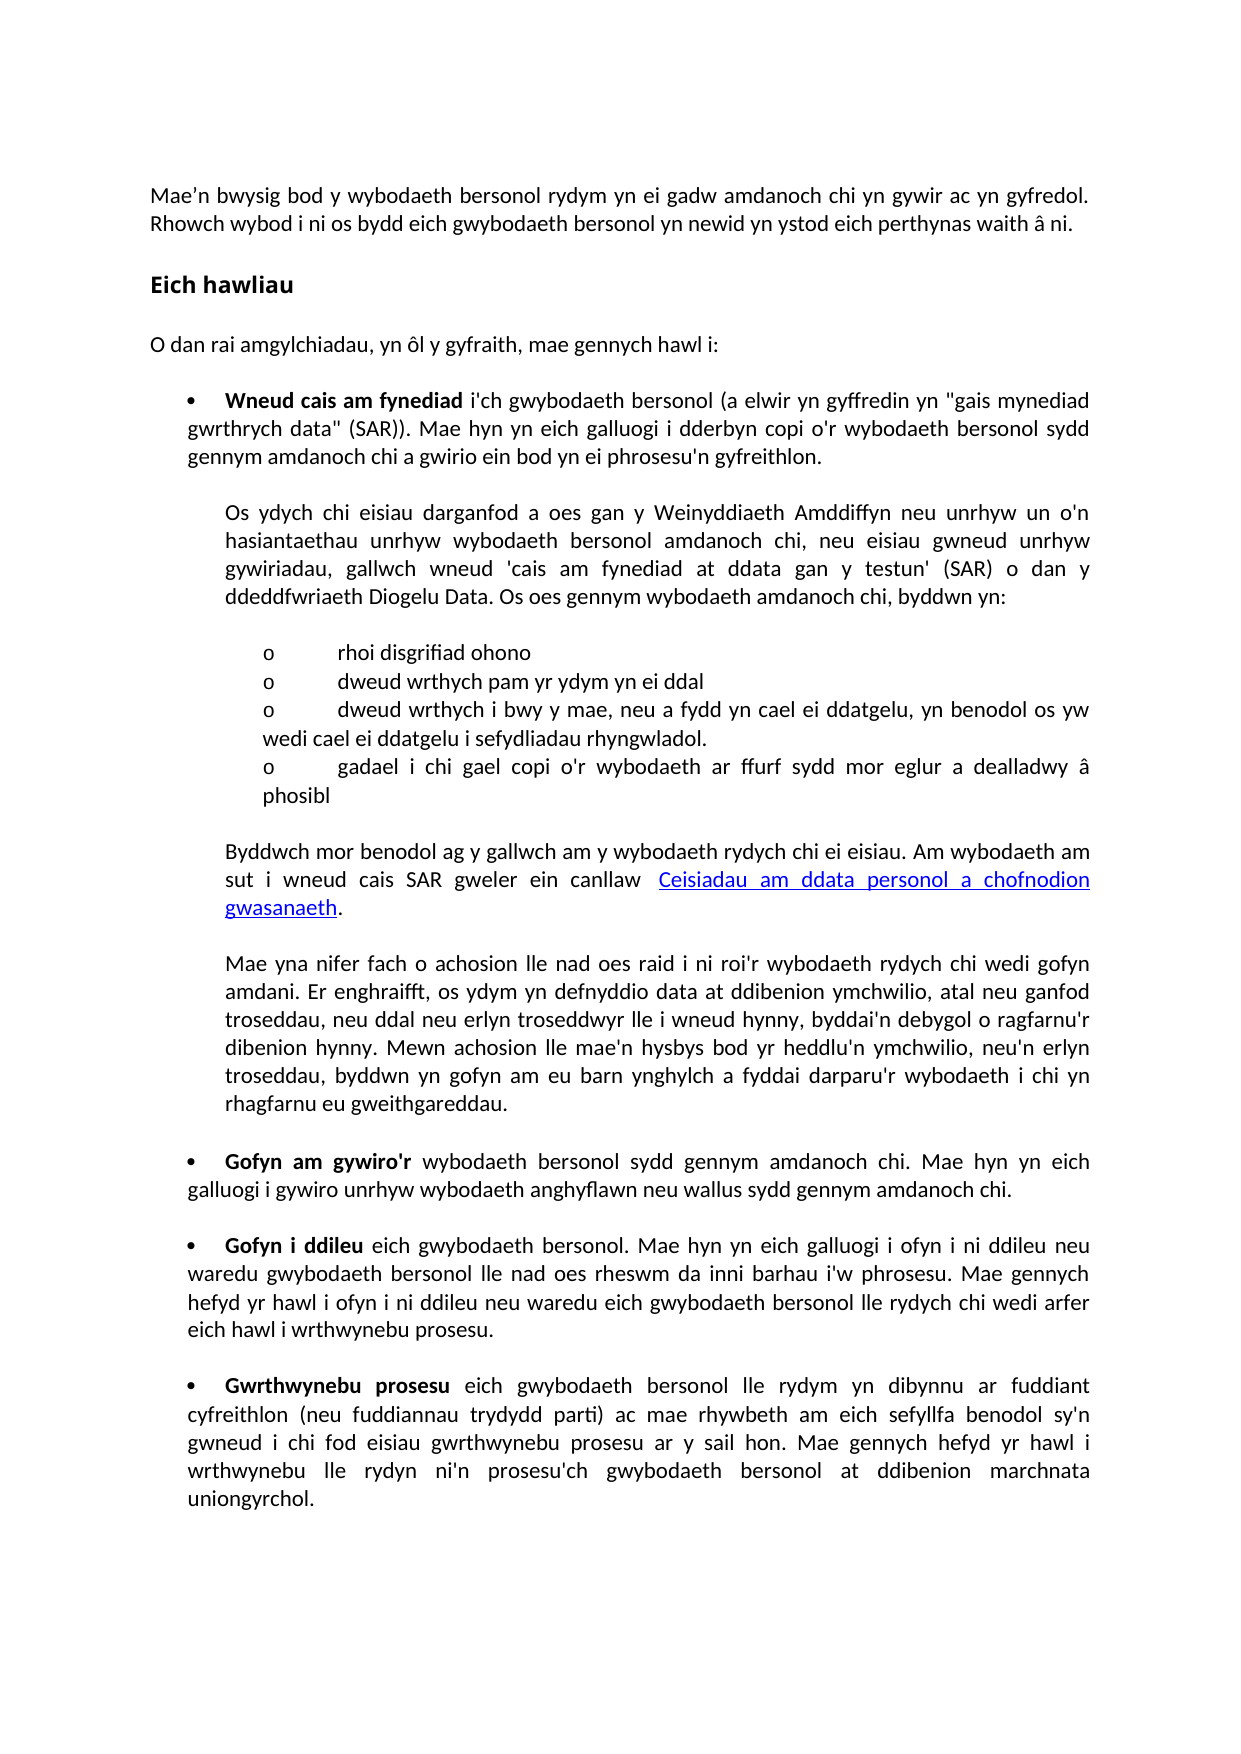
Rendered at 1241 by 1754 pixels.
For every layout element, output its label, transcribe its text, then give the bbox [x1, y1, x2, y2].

list Gwrthwynebu prosesu eich gwybodaeth bersonol lle rydym yn dibynnu ar fuddiant cyfreithlon (neu fuddiannau trydydd parti) ac mae rhywbeth am eich sefyllfa benodol sy'n gwneud i chi fod eisiau gwrthwynebu prosesu ar y sail hon. Mae gennych hefyd yr hawl i wrthwynebu lle rydyn ni'n prosesu'ch gwybodaeth bersonol at ddibenion marchnata uniongyrchol. [187, 1372, 1090, 1512]
list rhoi disgrifiad ohono [262, 638, 1090, 667]
list Wneud cais am fynediad i'ch gwybodaeth bersonol (a elwir yn gyffredin yn "gais mynediad gwrthrych data" (SAR)). Mae hyn yn eich galluogi i dderbyn copi o'r wybodaeth bersonol sydd gennym amdanoch chi a gwirio ein bod yn ei phrosesu'n gyfreithlon. [187, 386, 1090, 470]
text Mae’n bwysig bod y wybodaeth bersonol rydym yn ei gadw amdanoch chi yn gywir ac yn gyfredol. Rhowch wybod i ni os bydd eich gwybodaeth bersonol yn newid yn ystod eich perthynas waith â ni. [150, 181, 1090, 237]
list Gofyn i ddileu eich gwybodaeth bersonol. Mae hyn yn eich galluogi i ofyn i ni ddileu neu waredu gwybodaeth bersonol lle nad oes rheswm da inni barhau i'w phrosesu. Mae gennych hefyd yr hawl i ofyn i ni ddileu neu waredu eich gwybodaeth bersonol lle rydych chi wedi arfer eich hawl i wrthwynebu prosesu. [187, 1232, 1090, 1344]
list gadael i chi gael copi o'r wybodaeth ar ffurf sydd mor eglur a dealladwy â phosibl [262, 752, 1090, 809]
list dweud wrthych pam yr ydym yn ei ddal [262, 667, 1090, 696]
text Byddwch mor benodol ag y gallwch am y wybodaeth rydych chi ei eisiau. Am wybodaeth am sut i wneud cais SAR gweler ein canllaw Ceisiadau am ddata personol a chofnodion gwasanaeth. [225, 837, 1090, 921]
text O dan rai amgylchiadau, yn ôl y gyfraith, mae gennych hawl i: [150, 330, 1090, 358]
text Mae yna nifer fach o achosion lle nad oes raid i ni roi'r wybodaeth rydych chi wedi gofyn amdani. Er enghraifft, os ydym yn defnyddio data at ddibenion ymchwilio, atal neu ganfod troseddau, neu ddal neu erlyn troseddwyr lle i wneud hynny, byddai'n debygol o ragfarnu'r dibenion hynny. Mewn achosion lle mae'n hysbys bod yr heddlu'n ymchwilio, neu'n erlyn troseddau, byddwn yn gofyn am eu barn ynghylch a fyddai darparu'r wybodaeth i chi yn rhagfarnu eu gweithgareddau. [225, 949, 1090, 1117]
text Os ydych chi eisiau darganfod a oes gan y Weinyddiaeth Amddiffyn neu unrhyw un o'n hasiantaethau unrhyw wybodaeth bersonol amdanoch chi, neu eisiau gwneud unrhyw gywiriadau, gallwch wneud 'cais am fynediad at ddata gan y testun' (SAR) o dan y ddeddfwriaeth Diogelu Data. Os oes gennym wybodaeth amdanoch chi, byddwn yn: [225, 498, 1090, 611]
list Gofyn am gywiro'r wybodaeth bersonol sydd gennym amdanoch chi. Mae hyn yn eich galluogi i gywiro unrhyw wybodaeth anghyflawn neu wallus sydd gennym amdanoch chi. [187, 1147, 1090, 1203]
list dweud wrthych i bwy y mae, neu a fydd yn cael ei ddatgelu, yn benodol os yw wedi cael ei ddatgelu i sefydliadau rhyngwladol. [262, 696, 1090, 752]
text Eich hawliau [150, 268, 1090, 300]
